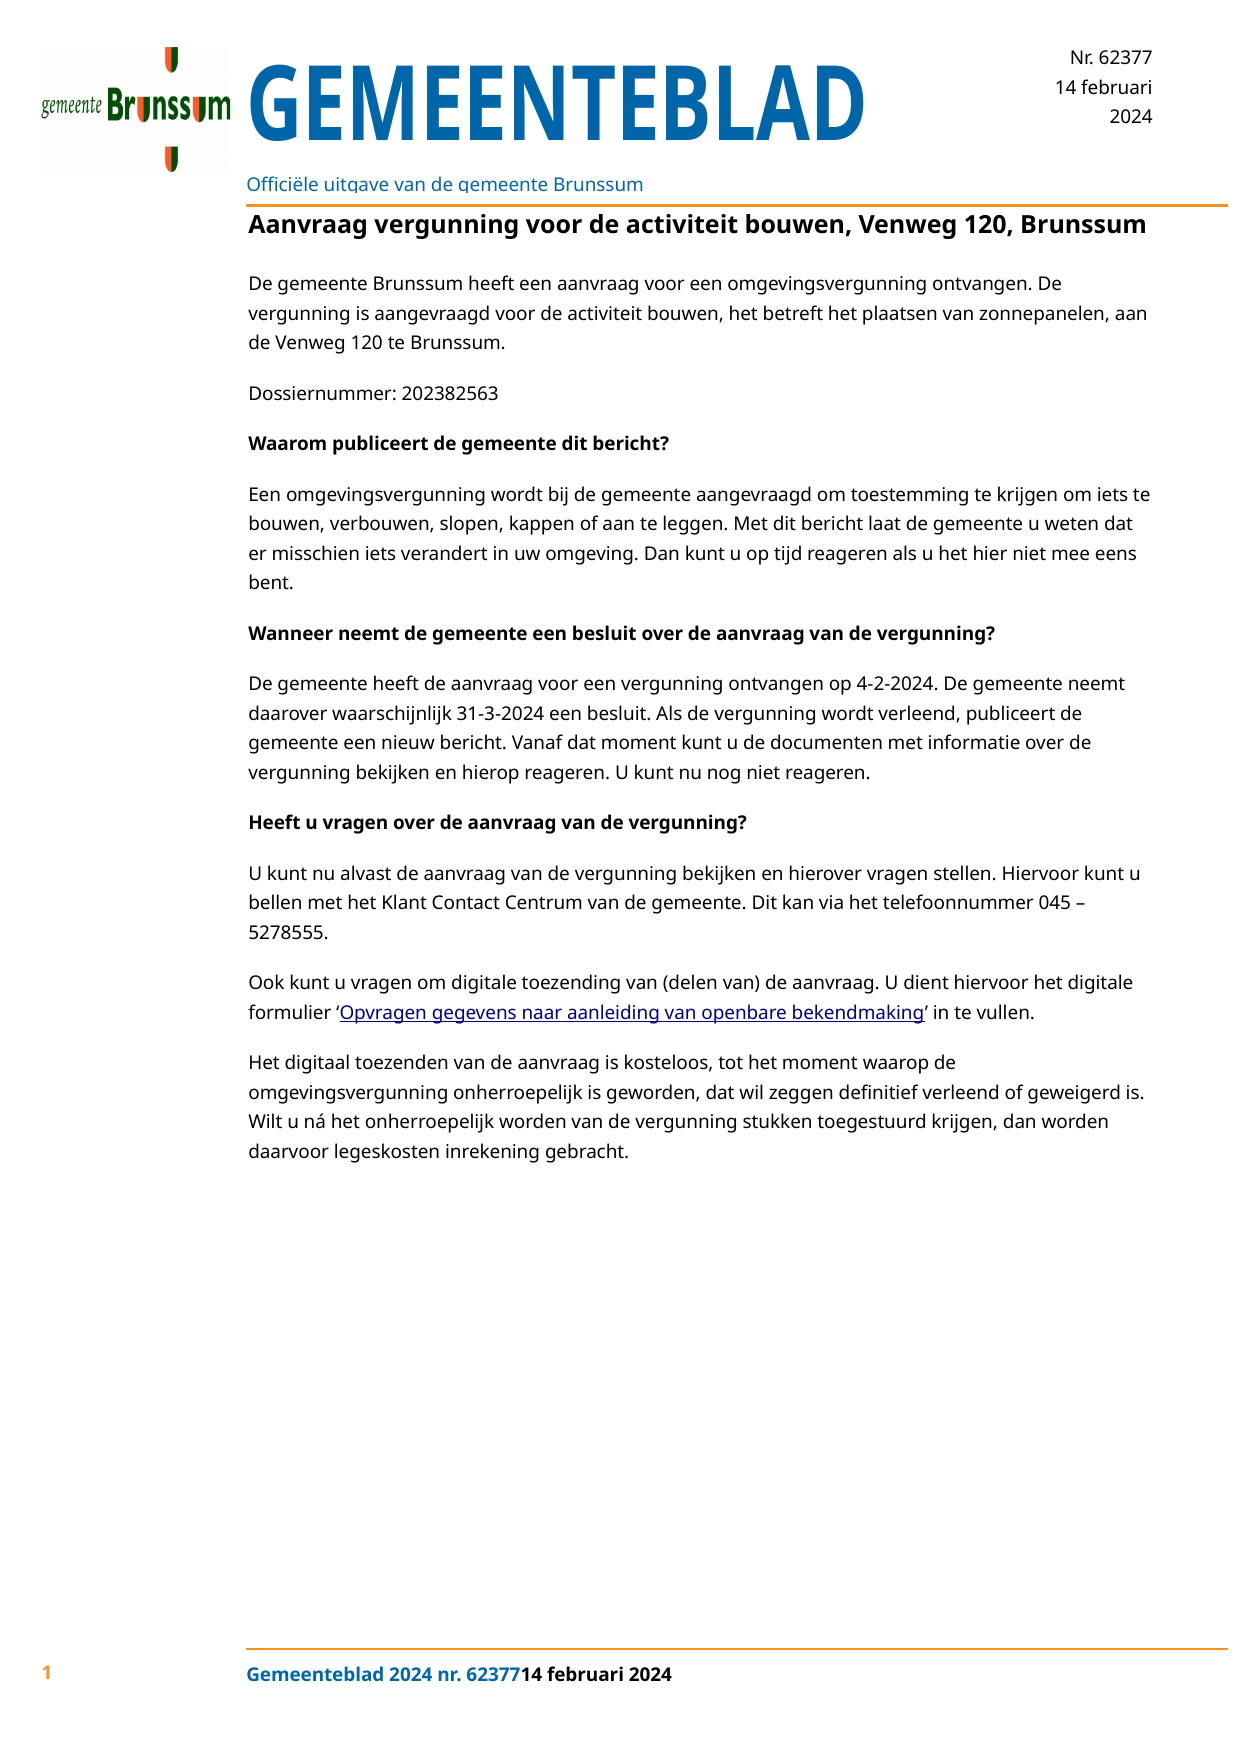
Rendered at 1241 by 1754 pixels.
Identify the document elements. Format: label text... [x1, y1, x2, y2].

text Een omgevingsvergunning wordt bij de gemeente aangevraagd om toestemming te krijgen om iets te bouwen, verbouwen, slopen, kappen of aan te leggen. Met dit bericht laat de gemeente u weten dat er misschien iets verandert in uw omgeving. Dan kunt u op tijd reageren als u het hier niet mee eens bent. [248, 481, 1152, 595]
text Heeft u vragen over de aanvraag van de vergunning? [248, 809, 1152, 835]
text De gemeente Brunssum heeft een aanvraag voor een omgevingsvergunning ontvangen. De vergunning is aangevraagd voor de activiteit bouwen, het betreft het plaatsen van zonnepanelen, aan de Venweg 120 te Brunssum. [248, 270, 1152, 355]
text Aanvraag vergunning voor de activiteit bouwen, Venweg 120, Brunssum [248, 207, 1152, 241]
text U kunt nu alvast de aanvraag van de vergunning bekijken en hierover vragen stellen. Hiervoor kunt u bellen met het Klant Contact Centrum van de gemeente. Dit kan via het telefoonnummer 045 – 5278555. [248, 860, 1152, 945]
text Ook kunt u vragen om digitale toezending van (delen van) de aanvraag. U dient hiervoor het digitale formulier ‘Opvragen gegevens naar aanleiding van openbare bekendmaking’ in te vullen. [248, 969, 1152, 1025]
text Dossiernummer: 202382563 [248, 380, 1152, 406]
text De gemeente heeft de aanvraag voor een vergunning ontvangen op 4-2-2024. De gemeente neemt daarover waarschijnlijk 31-3-2024 een besluit. Als de vergunning wordt verleend, publiceert de gemeente een nieuw bericht. Vanaf dat moment kunt u de documenten met informatie over de vergunning bekijken en hierop reageren. U kunt nu nog niet reageren. [248, 670, 1152, 785]
text Waarom publiceert de gemeente dit bericht? [248, 430, 1152, 456]
text Wanneer neemt de gemeente een besluit over de aanvraag van de vergunning? [248, 620, 1152, 646]
text Het digitaal toezenden van de aanvraag is kosteloos, tot het moment waarop de omgevingsvergunning onherroepelijk is geworden, dat wil zeggen definitief verleend of geweigerd is. Wilt u ná het onherroepelijk worden van de vergunning stukken toegestuurd krijgen, dan worden daarvoor legeskosten inrekening gebracht. [248, 1049, 1152, 1164]
picture [41, 47, 231, 172]
